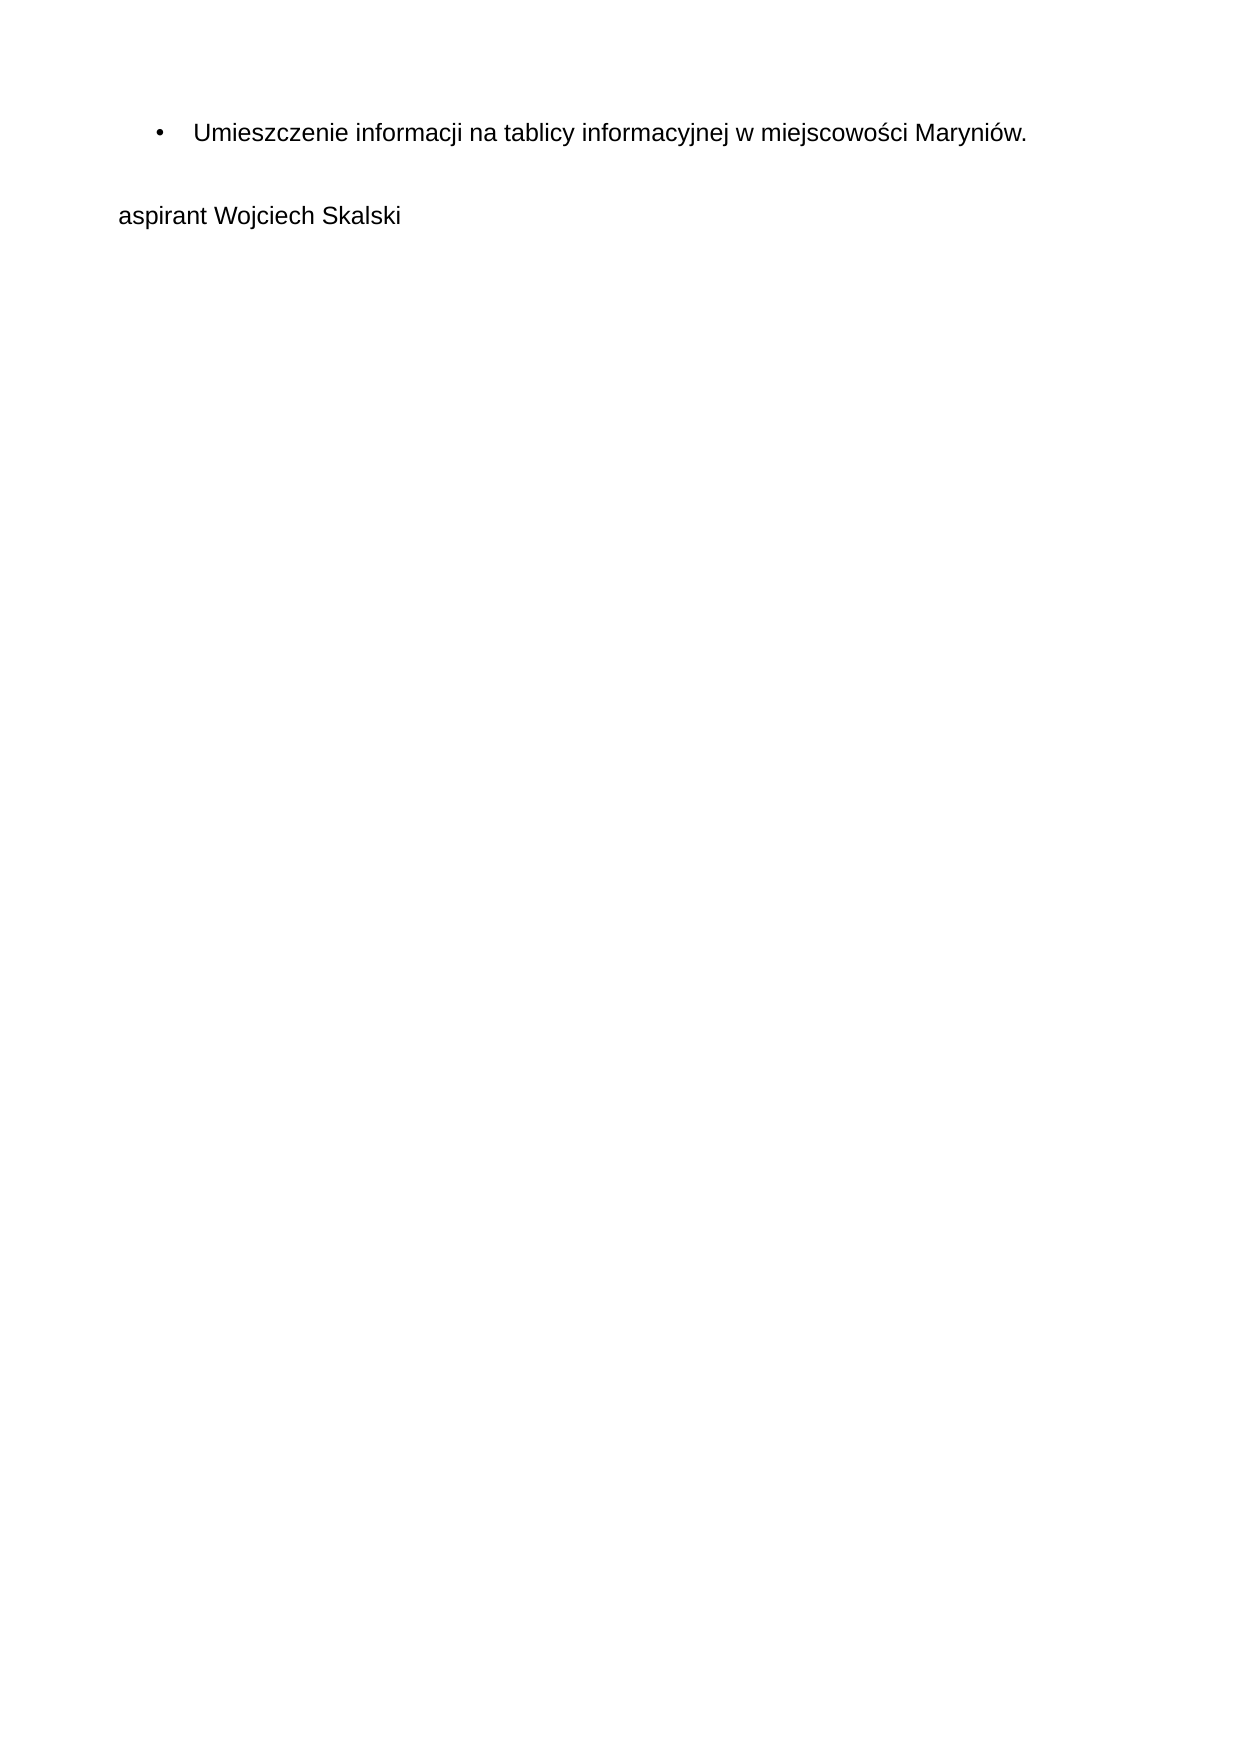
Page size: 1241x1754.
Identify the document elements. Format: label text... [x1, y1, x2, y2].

list Umieszczenie informacji na tablicy informacyjnej w miejscowości Maryniów. [156, 118, 1122, 147]
text aspirant Wojciech Skalski [118, 201, 1122, 229]
